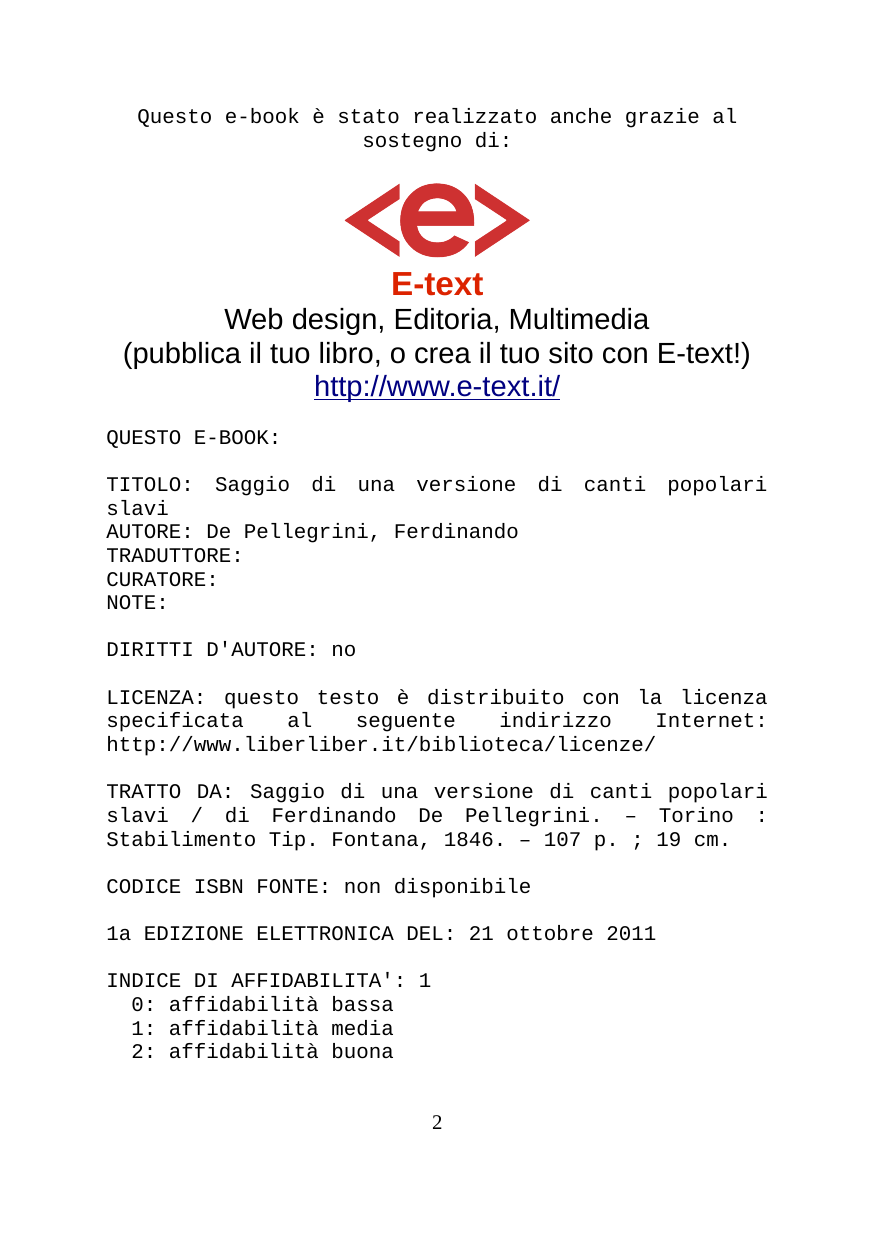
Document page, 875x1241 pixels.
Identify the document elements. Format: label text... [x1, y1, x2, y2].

picture [343, 183, 531, 258]
text QUESTO E-BOOK: [106, 427, 768, 450]
text Web design, Editoria, Multimedia [106, 302, 768, 336]
text CODICE ISBN FONTE: non disponibile [106, 876, 768, 899]
text AUTORE: De Pellegrini, Ferdinando [106, 521, 768, 545]
text 0: affidabilità bassa [106, 994, 768, 1018]
text NOTE: [106, 592, 768, 616]
text 1: affidabilità media [106, 1018, 768, 1041]
text CURATORE: [106, 568, 768, 592]
text TITOLO: Saggio di una versione di canti popolari slavi [106, 474, 768, 521]
text LICENZA: questo testo è distribuito con la licenza specificata al seguente indirizzo Internet: http://www.liberliber.it/biblioteca/licenze/ [106, 687, 768, 758]
text E-text [106, 264, 768, 302]
text TRATTO DA: Saggio di una versione di canti popolari slavi / di Ferdinando De Pellegrini. – Torino : Stabilimento Tip. Fontana, 1846. – 107 p. ; 19 cm. [106, 781, 768, 852]
text DIRITTI D'AUTORE: no [106, 639, 768, 663]
text http://www.e-text.it/ [106, 369, 768, 403]
text INDICE DI AFFIDABILITA': 1 [106, 971, 768, 994]
text TRADUTTORE: [106, 545, 768, 568]
text 2: affidabilità buona [106, 1041, 768, 1065]
text Questo e-book è stato realizzato anche grazie al sostegno di: [106, 106, 768, 153]
text (pubblica il tuo libro, o crea il tuo sito con E-text!) [106, 336, 768, 369]
text 1a EDIZIONE ELETTRONICA DEL: 21 ottobre 2011 [106, 923, 768, 947]
